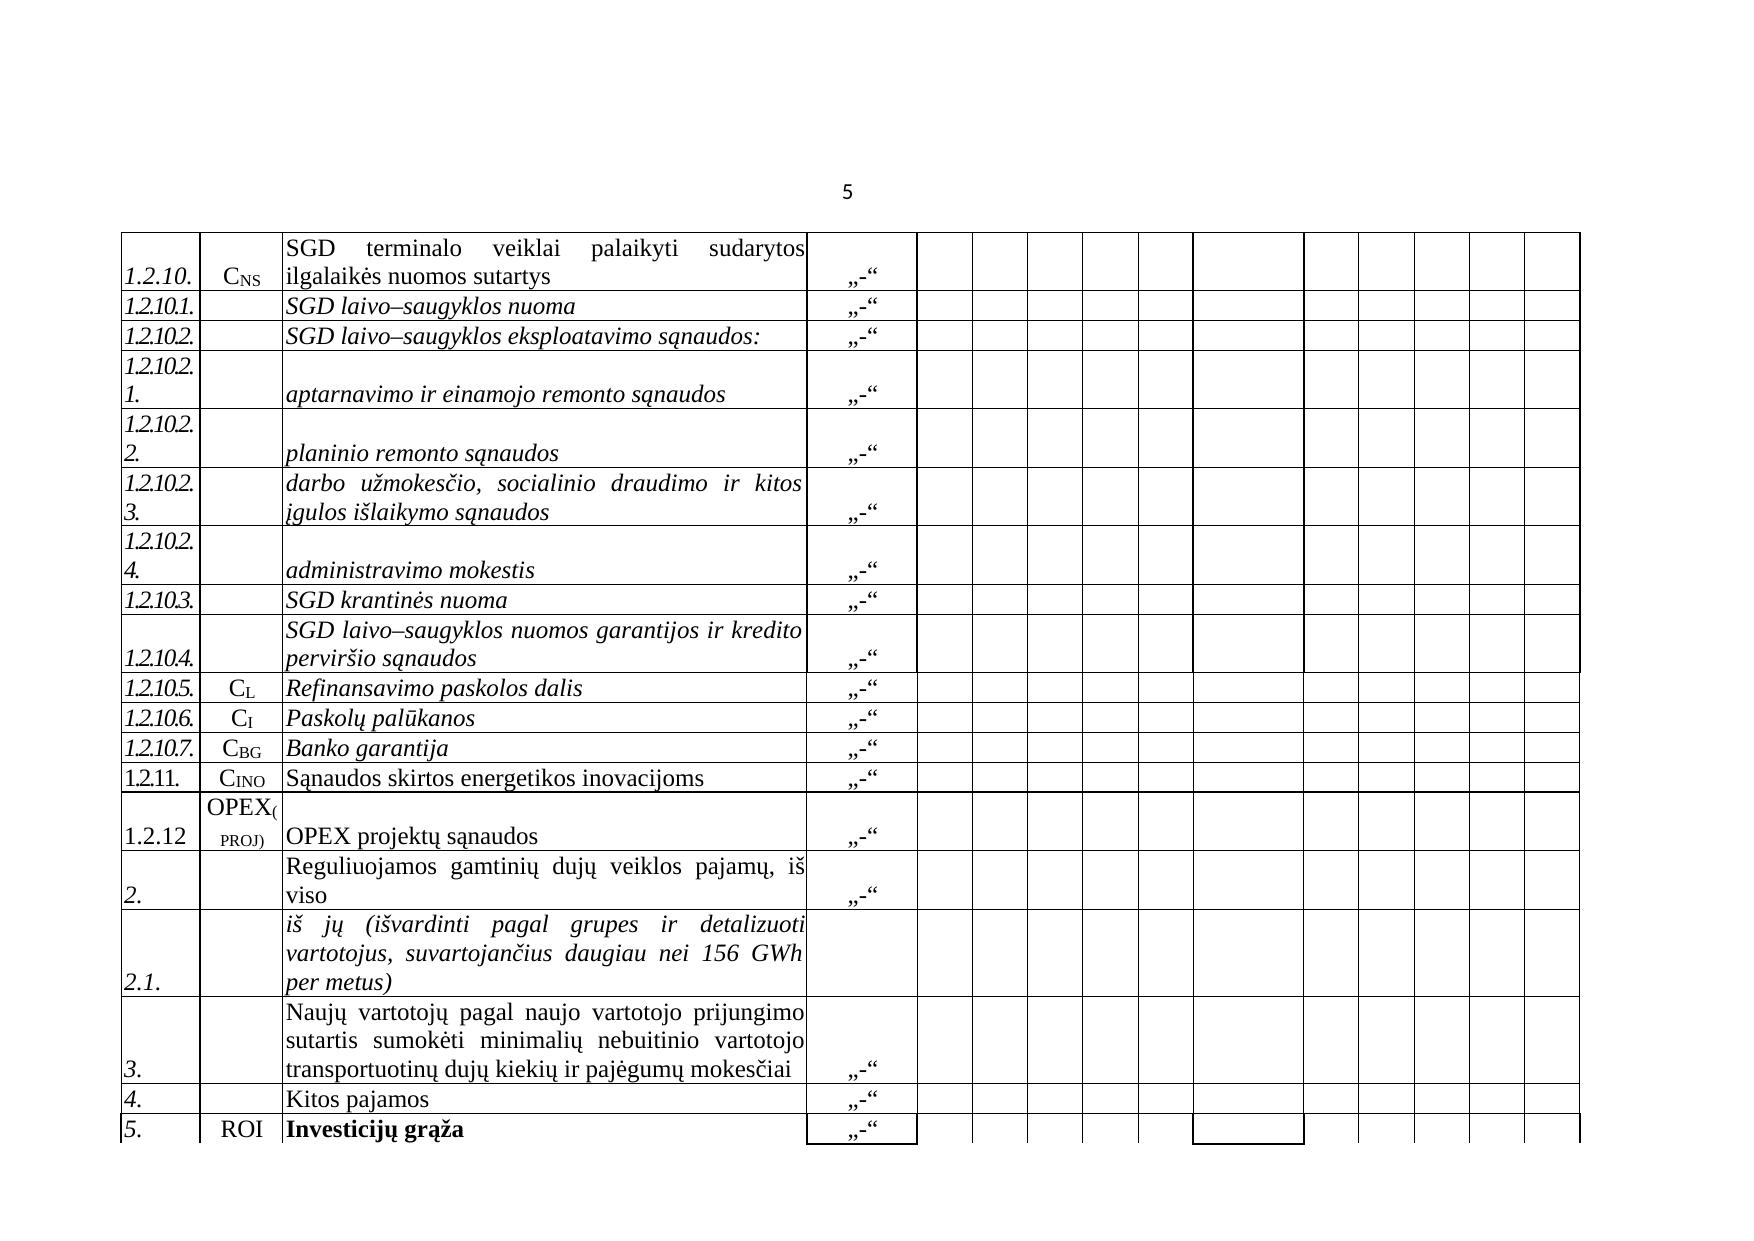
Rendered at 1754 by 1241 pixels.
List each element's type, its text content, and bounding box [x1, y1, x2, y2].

table_cell [1194, 763, 1303, 791]
table_cell [1359, 793, 1414, 850]
table_cell [1525, 793, 1579, 850]
table_cell [1359, 910, 1414, 996]
table_cell [1415, 409, 1469, 467]
table_cell [1470, 703, 1524, 732]
table_cell SGD krantinės nuoma [283, 585, 806, 614]
table_cell [973, 673, 1027, 702]
table_cell [1028, 526, 1082, 584]
table_cell [1305, 351, 1358, 408]
table_cell [1470, 291, 1524, 320]
table_cell [1028, 291, 1082, 320]
table_cell Reguliuojamos gamtinių dujų veiklos pajamų, iš viso [283, 851, 806, 908]
table_cell „-“ [808, 1114, 916, 1143]
table_cell [201, 468, 282, 525]
table_cell [1415, 351, 1469, 408]
table_cell [1083, 526, 1138, 584]
table_cell [1194, 409, 1303, 467]
table_cell [1525, 703, 1579, 732]
table_cell [1415, 1114, 1469, 1143]
table_cell [973, 409, 1027, 467]
table_cell SGD laivo–saugyklos nuomos garantijos ir kredito perviršio sąnaudos [283, 615, 806, 672]
table_cell [918, 997, 972, 1083]
table_cell [918, 673, 972, 702]
table_cell [918, 321, 972, 350]
table_cell 1.2.10. [122, 233, 199, 290]
table_cell [1305, 321, 1358, 350]
table_cell [918, 526, 972, 584]
table_cell [1470, 910, 1524, 996]
table_cell 1.2.10.7. [122, 733, 199, 762]
table_cell [973, 910, 1027, 996]
table_cell [1359, 703, 1414, 732]
table_cell [973, 1114, 1027, 1143]
table_cell [1359, 233, 1414, 290]
table_cell [1139, 793, 1193, 850]
table_cell [1359, 409, 1414, 467]
table_cell [1305, 409, 1358, 467]
table_cell [1359, 585, 1414, 614]
table_cell [1525, 291, 1579, 320]
table_cell „-“ [807, 1084, 917, 1113]
table_cell [1194, 321, 1303, 350]
table_cell [1305, 585, 1358, 614]
table_cell ROI [201, 1114, 282, 1143]
table_cell [1083, 793, 1138, 850]
table_cell [201, 409, 282, 467]
table_cell [1525, 615, 1579, 672]
table_cell [1470, 468, 1524, 525]
table_cell „-“ [808, 233, 916, 290]
table_cell [1415, 703, 1469, 732]
table_cell [1305, 615, 1358, 672]
table_cell [1139, 910, 1193, 996]
table_cell Refinansavimo paskolos dalis [283, 673, 806, 702]
table_cell [1525, 233, 1579, 290]
table_cell [1304, 763, 1358, 791]
table_cell [1194, 673, 1303, 702]
table_cell [1139, 291, 1192, 320]
table_cell [201, 351, 282, 408]
table_cell [1305, 468, 1358, 525]
table_cell Investicijų grąža [283, 1114, 806, 1143]
table_cell [201, 585, 282, 614]
table_cell [1028, 615, 1082, 672]
table_cell [918, 409, 972, 467]
table_cell [1415, 291, 1469, 320]
table_cell „-“ [808, 615, 916, 672]
table_cell [1083, 997, 1138, 1083]
table_cell [1359, 321, 1414, 350]
table_cell 1.2.10.6. [122, 703, 199, 732]
table_cell [1194, 468, 1303, 525]
table_cell [201, 997, 282, 1083]
table_cell [1194, 585, 1303, 614]
table_cell „-“ [807, 851, 917, 908]
table_cell [1415, 233, 1469, 290]
table_cell [1139, 673, 1193, 702]
table_cell [1470, 673, 1524, 702]
table_cell [1304, 673, 1358, 702]
table_cell [1470, 1084, 1524, 1113]
table_cell 3. [122, 997, 199, 1083]
table_cell [807, 910, 917, 996]
table_cell [1525, 1084, 1579, 1113]
table_cell [918, 468, 972, 525]
table_cell [1028, 585, 1082, 614]
table_cell [973, 321, 1027, 350]
table_cell [1415, 997, 1469, 1083]
table_cell [1028, 409, 1082, 467]
table_cell [1139, 615, 1192, 672]
table_cell [1525, 351, 1579, 408]
table_cell 2.1. [122, 910, 199, 996]
table_cell [1028, 703, 1082, 732]
table_cell „-“ [807, 997, 917, 1083]
table_cell CL [201, 673, 282, 702]
table_cell Paskolų palūkanos [283, 703, 806, 732]
table_cell Naujų vartotojų pagal naujo vartotojo prijungimo sutartis sumokėti minimalių nebuitinio vartotojo transportuotinų dujų kiekių ir pajėgumų mokesčiai [283, 997, 806, 1083]
table_cell [1470, 793, 1524, 850]
table_cell OPEX projektų sąnaudos [283, 793, 806, 850]
table_cell [918, 291, 972, 320]
table_cell „-“ [807, 763, 917, 791]
table_cell [973, 1084, 1027, 1113]
table_cell [1083, 1114, 1138, 1143]
table_cell [1028, 351, 1082, 408]
table_cell [1359, 1084, 1414, 1113]
table_cell „-“ [808, 321, 916, 350]
table_cell [1194, 793, 1303, 850]
table_cell [1139, 1114, 1192, 1143]
table_cell [1415, 526, 1469, 584]
table_cell [1415, 585, 1469, 614]
table_cell [1305, 291, 1358, 320]
table_cell [1083, 673, 1138, 702]
table_cell [1470, 409, 1524, 467]
table_cell [973, 615, 1027, 672]
table_cell [1083, 321, 1138, 350]
table_cell Banko garantija [283, 733, 806, 762]
table_cell 4. [122, 1084, 199, 1113]
table_cell darbo užmokesčio, socialinio draudimo ir kitos įgulos išlaikymo sąnaudos [283, 468, 806, 525]
table_cell [1139, 1084, 1193, 1113]
table_cell 1.2.10.3. [122, 585, 199, 614]
table_cell [1028, 321, 1082, 350]
table_cell [1028, 910, 1082, 996]
table_cell [1139, 997, 1193, 1083]
table_cell [973, 351, 1027, 408]
table_cell [1415, 673, 1469, 702]
table_cell [1083, 291, 1138, 320]
table_cell „-“ [808, 585, 916, 614]
table_cell [1415, 733, 1469, 762]
table_cell 1.2.10.5. [122, 673, 199, 702]
table_cell 1.2.12 [122, 793, 199, 850]
table_cell [1139, 851, 1193, 908]
table_cell [1470, 733, 1524, 762]
table_cell „-“ [808, 526, 916, 584]
table_cell [1470, 763, 1524, 791]
table_cell 1.2.10.1. [122, 291, 199, 320]
table_cell [1028, 673, 1082, 702]
table_cell [1139, 733, 1193, 762]
table_cell [1194, 997, 1303, 1083]
table_cell [1083, 409, 1138, 467]
table_cell [1525, 910, 1579, 996]
table_cell [1470, 321, 1524, 350]
table_cell [1525, 468, 1579, 525]
table_cell „-“ [807, 673, 917, 702]
table_cell [1525, 851, 1579, 908]
table_cell [1525, 321, 1579, 350]
table_cell [1359, 997, 1414, 1083]
table_cell [918, 1084, 972, 1113]
table_cell [201, 291, 282, 320]
table_cell OPEX(PROJ) [201, 793, 282, 850]
table_cell [1194, 703, 1303, 732]
table_cell [1359, 1114, 1414, 1143]
table_cell CBG [201, 733, 282, 762]
table_cell [1359, 673, 1414, 702]
table_cell „-“ [808, 468, 916, 525]
table_cell [973, 585, 1027, 614]
table_cell 2. [122, 851, 199, 908]
table_cell „-“ [807, 793, 917, 850]
table_cell SGD laivo–saugyklos nuoma [283, 291, 806, 320]
table_cell [1304, 1084, 1358, 1113]
table_cell „-“ [808, 291, 916, 320]
table_cell [1139, 351, 1192, 408]
table_cell [1304, 733, 1358, 762]
table_cell [918, 793, 972, 850]
table_cell [973, 233, 1027, 290]
table_cell [1470, 851, 1524, 908]
table_cell [918, 233, 972, 290]
table_cell [1028, 1084, 1082, 1113]
table_cell [1415, 851, 1469, 908]
table_cell 5. [122, 1114, 199, 1143]
table_cell [918, 851, 972, 908]
table_cell 1.2.10.2.1. [122, 351, 199, 408]
table_cell [1415, 615, 1469, 672]
table_cell [1415, 1084, 1469, 1113]
table_cell planinio remonto sąnaudos [283, 409, 806, 467]
table_cell [973, 997, 1027, 1083]
table_cell iš jų (išvardinti pagal grupes ir detalizuoti vartotojus, suvartojančius daugiau nei 156 GWh per metus) [283, 910, 806, 996]
table_cell [1415, 793, 1469, 850]
table_cell [1525, 409, 1579, 467]
table_cell [1083, 703, 1138, 732]
table_cell [1194, 291, 1303, 320]
table_cell [201, 526, 282, 584]
table_cell [1525, 1114, 1579, 1143]
table_cell [1415, 910, 1469, 996]
table_cell [973, 291, 1027, 320]
table_cell [918, 733, 972, 762]
table_cell [1083, 1084, 1138, 1113]
table_cell [918, 1114, 972, 1143]
table_cell [973, 763, 1027, 791]
table_cell [201, 615, 282, 672]
table_cell [1304, 997, 1358, 1083]
table_cell [201, 910, 282, 996]
table_cell [1194, 733, 1303, 762]
table_cell CNS [201, 233, 282, 290]
table_cell [918, 615, 972, 672]
table_cell [1525, 526, 1579, 584]
table_cell [1083, 233, 1138, 290]
table_cell 1.2.10.2. [122, 321, 199, 350]
table_cell [1359, 291, 1414, 320]
table_cell [1359, 526, 1414, 584]
table_cell CI [201, 703, 282, 732]
table_cell [918, 703, 972, 732]
table_cell [1305, 1114, 1358, 1143]
table_cell Sąnaudos skirtos energetikos inovacijoms [283, 763, 806, 791]
table_cell [1083, 615, 1138, 672]
table_cell [1470, 1114, 1524, 1143]
table_cell [1305, 233, 1358, 290]
table_cell CINO [201, 763, 282, 791]
table_cell [918, 585, 972, 614]
table_cell [1083, 351, 1138, 408]
table_cell [1525, 585, 1579, 614]
table_cell [973, 526, 1027, 584]
table_cell [973, 733, 1027, 762]
table_cell [1415, 468, 1469, 525]
table_cell [918, 351, 972, 408]
table_cell [1139, 468, 1192, 525]
table_cell [201, 851, 282, 908]
table_cell [1083, 585, 1138, 614]
table_cell [1194, 1084, 1303, 1113]
table_cell [1028, 997, 1082, 1083]
table_cell 1.2.11. [122, 763, 199, 791]
table_cell SGD terminalo veiklai palaikyti sudarytos ilgalaikės nuomos sutartys [283, 233, 806, 290]
table_cell [1139, 763, 1193, 791]
table_cell [1305, 526, 1358, 584]
table_cell [1083, 733, 1138, 762]
table_cell [1359, 733, 1414, 762]
table_cell [1470, 615, 1524, 672]
table_cell 1.2.10.2.3. [122, 468, 199, 525]
table_cell [1525, 763, 1579, 791]
table_cell [1083, 910, 1138, 996]
table_cell [1139, 233, 1192, 290]
table_cell [1359, 851, 1414, 908]
table_cell [1525, 733, 1579, 762]
table_cell „-“ [807, 703, 917, 732]
table_cell [973, 468, 1027, 525]
table_cell [973, 851, 1027, 908]
table_cell [1028, 793, 1082, 850]
table_cell 1.2.10.2.4. [122, 526, 199, 584]
table_cell [918, 763, 972, 791]
table_cell [1028, 733, 1082, 762]
table_cell [1359, 763, 1414, 791]
table_cell [1139, 321, 1192, 350]
table_cell [1525, 673, 1579, 702]
table_cell [1194, 615, 1303, 672]
table_cell [1028, 233, 1082, 290]
table_cell [973, 793, 1027, 850]
table_cell [973, 703, 1027, 732]
table_cell [1194, 851, 1303, 908]
table_cell [1139, 526, 1192, 584]
table_cell [918, 910, 972, 996]
table_cell [1028, 1114, 1082, 1143]
table_cell [1470, 585, 1524, 614]
table_cell [1194, 526, 1303, 584]
table_cell [201, 321, 282, 350]
table_cell [1359, 615, 1414, 672]
table_cell [1359, 351, 1414, 408]
table_cell [1194, 910, 1303, 996]
table_cell [1304, 793, 1358, 850]
table_cell [1139, 585, 1192, 614]
table_cell [1139, 409, 1192, 467]
table_cell „-“ [808, 409, 916, 467]
table_cell [1194, 1114, 1303, 1143]
table_cell 1.2.10.2.2. [122, 409, 199, 467]
table_cell [1470, 997, 1524, 1083]
table_cell [1139, 703, 1193, 732]
table_cell [1415, 763, 1469, 791]
table_cell „-“ [808, 351, 916, 408]
table_cell [1415, 321, 1469, 350]
table_cell aptarnavimo ir einamojo remonto sąnaudos [283, 351, 806, 408]
table_cell [201, 1084, 282, 1113]
table_cell administravimo mokestis [283, 526, 806, 584]
table_cell SGD laivo–saugyklos eksploatavimo sąnaudos: [283, 321, 806, 350]
table_cell [1359, 468, 1414, 525]
table_cell „-“ [807, 733, 917, 762]
table_cell [1083, 851, 1138, 908]
table_cell [1028, 763, 1082, 791]
table_cell Kitos pajamos [283, 1084, 806, 1113]
table_cell [1194, 233, 1303, 290]
table_cell [1028, 468, 1082, 525]
table_cell [1304, 851, 1358, 908]
table_cell [1470, 351, 1524, 408]
table_cell [1470, 233, 1524, 290]
table_cell [1304, 910, 1358, 996]
table_cell [1194, 351, 1303, 408]
table_cell [1083, 763, 1138, 791]
table_cell [1028, 851, 1082, 908]
table_cell [1470, 526, 1524, 584]
table_cell [1083, 468, 1138, 525]
table_cell 1.2.10.4. [122, 615, 199, 672]
table_cell [1304, 703, 1358, 732]
table_cell [1525, 997, 1579, 1083]
